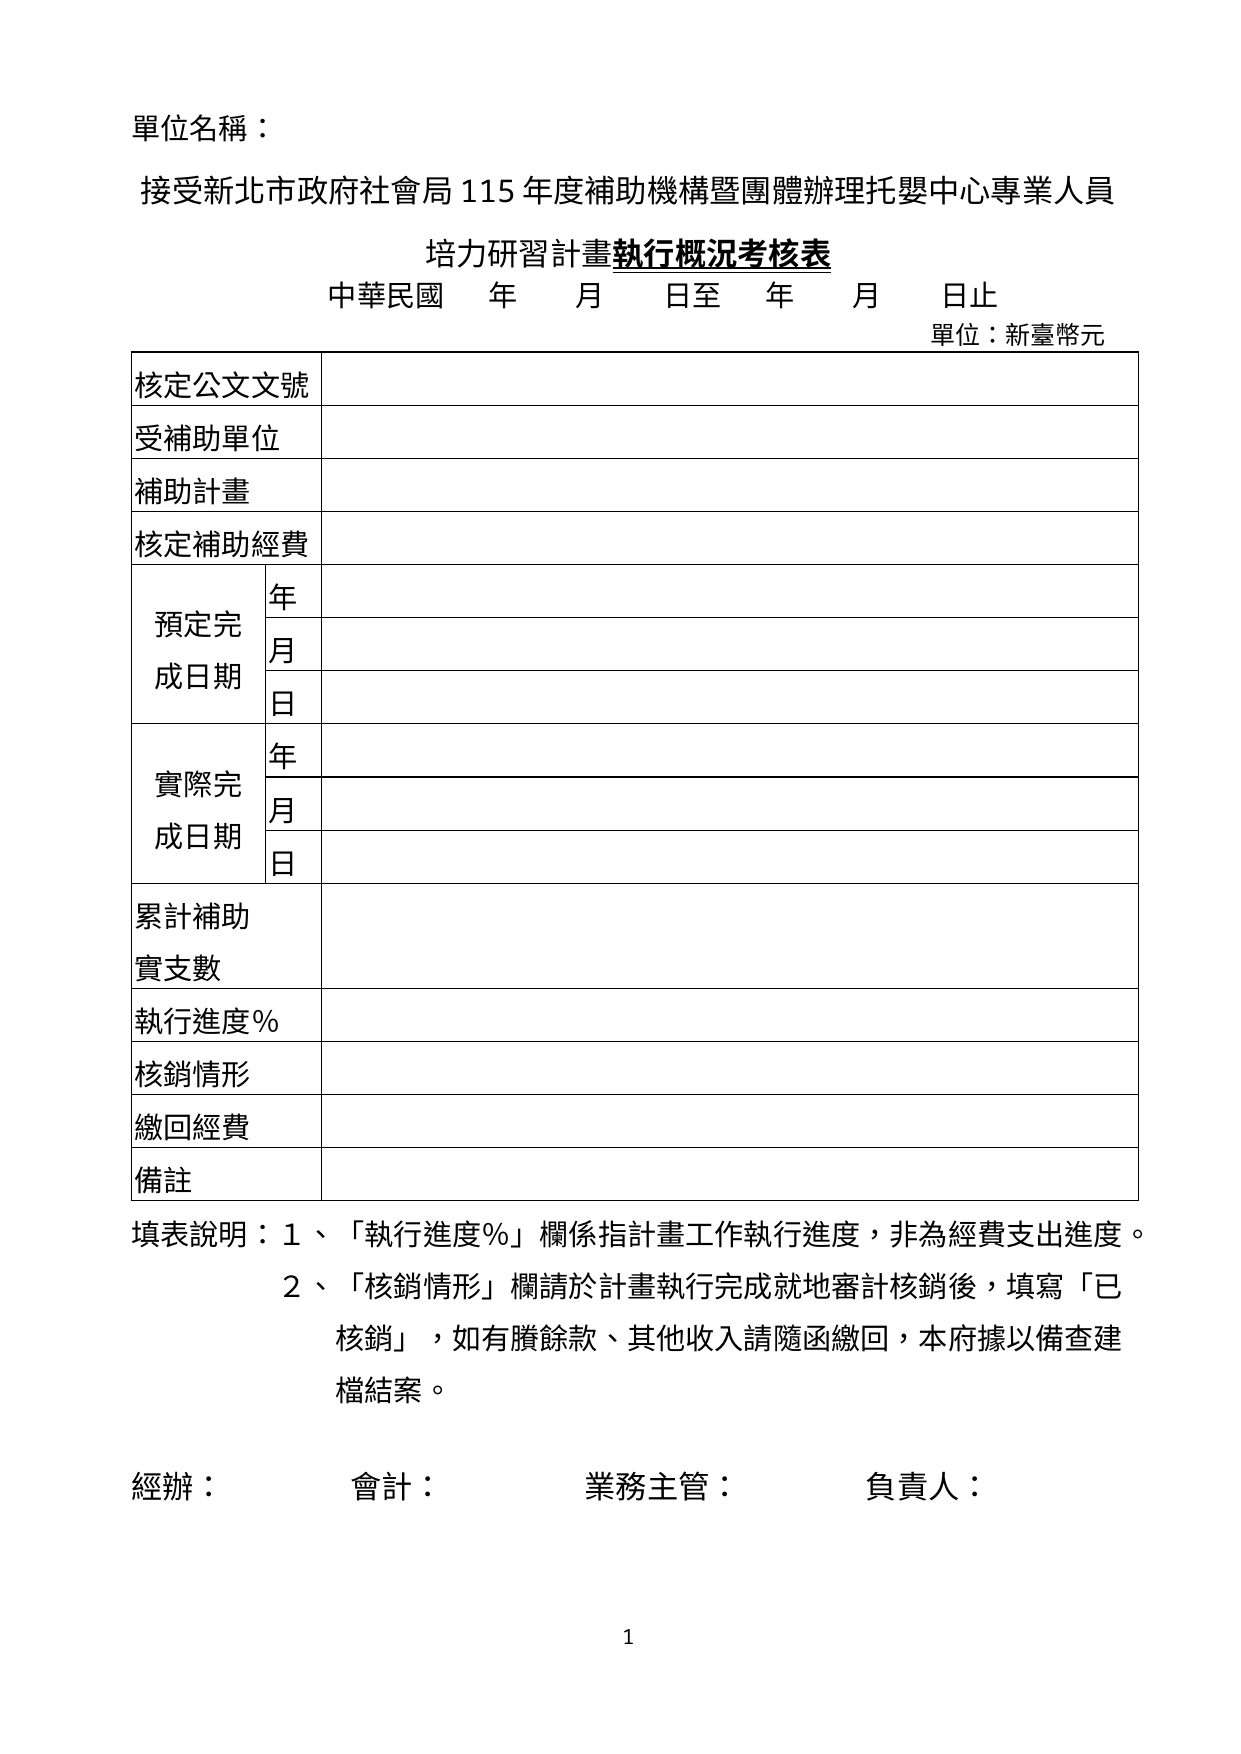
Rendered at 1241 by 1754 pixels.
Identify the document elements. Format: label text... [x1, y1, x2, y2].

table_cell 日 [266, 831, 321, 883]
text 填表說明：１、「執行進度％」欄係指計畫工作執行進度，非為經費支出進度。 [131, 1201, 1150, 1253]
table_cell [322, 1042, 1138, 1094]
table_cell 繳回經費 [132, 1095, 321, 1147]
table_cell [322, 565, 1138, 617]
table_cell 執行進度％ [132, 989, 321, 1041]
table_cell 核定補助經費 [132, 512, 321, 564]
table_cell 日 [266, 671, 321, 723]
table_header 核定公文文號 [132, 353, 321, 404]
text 中華民國 年 月 日至 年 月 日止 [131, 273, 1125, 315]
table_cell 補助計畫 [132, 459, 321, 511]
table_cell [322, 1095, 1138, 1147]
table_cell [322, 618, 1138, 670]
table_cell 受補助單位 [132, 406, 321, 458]
table_cell [322, 831, 1138, 883]
table_cell [322, 778, 1138, 829]
table_cell 核銷情形 [132, 1042, 321, 1094]
table_cell [322, 989, 1138, 1041]
table_cell 備註 [132, 1148, 321, 1200]
text 接受新北市政府社會局115年度補助機構暨團體辦理托嬰中心專業人員培力研習計畫執行概況考核表 [131, 148, 1125, 273]
table_cell 年 [266, 565, 321, 617]
table_cell 累計補助 實支數 [132, 884, 321, 988]
text 經辦： 會計： 業務主管： 負責人： [131, 1462, 1125, 1507]
text 單位：新臺幣元 [335, 315, 1125, 351]
table_cell 月 [266, 618, 321, 670]
table_cell 預定完 成日期 [132, 565, 265, 723]
table_cell [322, 406, 1138, 458]
table_cell 年 [266, 724, 321, 776]
text ２、「核銷情形」欄請於計畫執行完成就地審計核銷後，填寫「已核銷」，如有賸餘款、其他收入請隨函繳回，本府據以備查建檔結案。 [131, 1253, 1125, 1410]
table_cell [322, 512, 1138, 564]
table_cell [322, 884, 1138, 988]
text 單位名稱： [131, 105, 1125, 148]
table_cell 實際完 成日期 [132, 724, 265, 883]
table_cell [322, 671, 1138, 723]
table_cell [322, 724, 1138, 776]
table_cell [322, 1148, 1138, 1200]
table_cell 月 [266, 778, 321, 829]
table_cell [322, 459, 1138, 511]
table_header [322, 353, 1138, 404]
